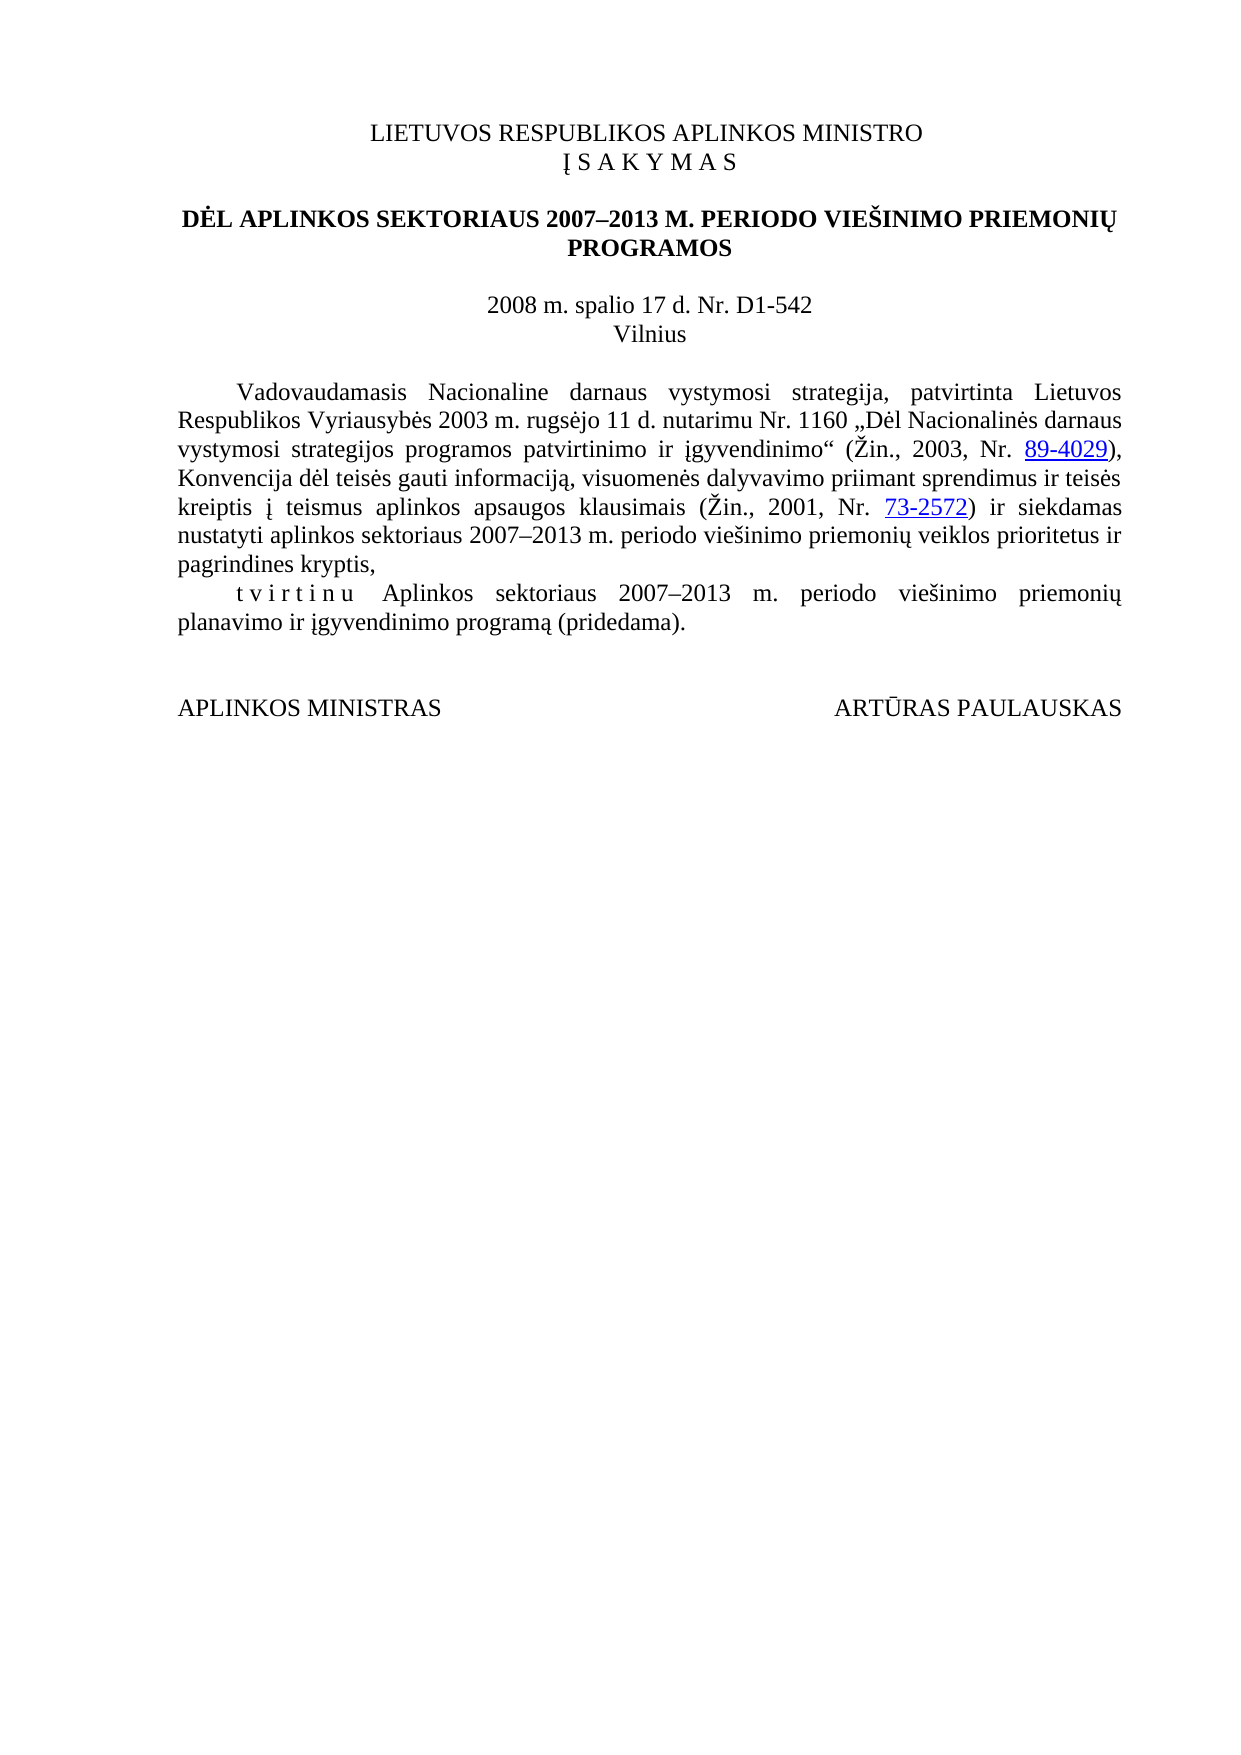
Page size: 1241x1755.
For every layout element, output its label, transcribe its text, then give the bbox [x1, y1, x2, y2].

text 2008 m. spalio 17 d. Nr. D1-542 [177, 291, 1122, 319]
text tvirtinu Aplinkos sektoriaus 2007–2013 m. periodo viešinimo priemonių planavimo ir įgyvendinimo programą (pridedama). [177, 578, 1122, 636]
text LIETUVOS RESPUBLIKOS APLINKOS MINISTRO [177, 118, 1122, 147]
text Vadovaudamasis Nacionaline darnaus vystymosi strategija, patvirtinta Lietuvos Respublikos Vyriausybės 2003 m. rugsėjo 11 d. nutarimu Nr. 1160 „Dėl Nacionalinės darnaus vystymosi strategijos programos patvirtinimo ir įgyvendinimo“ (Žin., 2003, Nr. 89-4029), Konvencija dėl teisės gauti informaciją, visuomenės dalyvavimo priimant sprendimus ir teisės kreiptis į teismus aplinkos apsaugos klausimais (Žin., 2001, Nr. 73-2572) ir siekdamas nustatyti aplinkos sektoriaus 2007–2013 m. periodo viešinimo priemonių veiklos prioritetus ir pagrindines kryptis, [177, 377, 1122, 578]
text ĮSAKYMAS [177, 147, 1122, 176]
text APLINKOS MINISTRAS ARTŪRAS PAULAUSKAS [177, 693, 1122, 722]
text Vilnius [177, 319, 1122, 348]
text DĖL APLINKOS SEKTORIAUS 2007–2013 M. PERIODO VIEŠINIMO PRIEMONIŲ PROGRAMOS [177, 204, 1122, 262]
